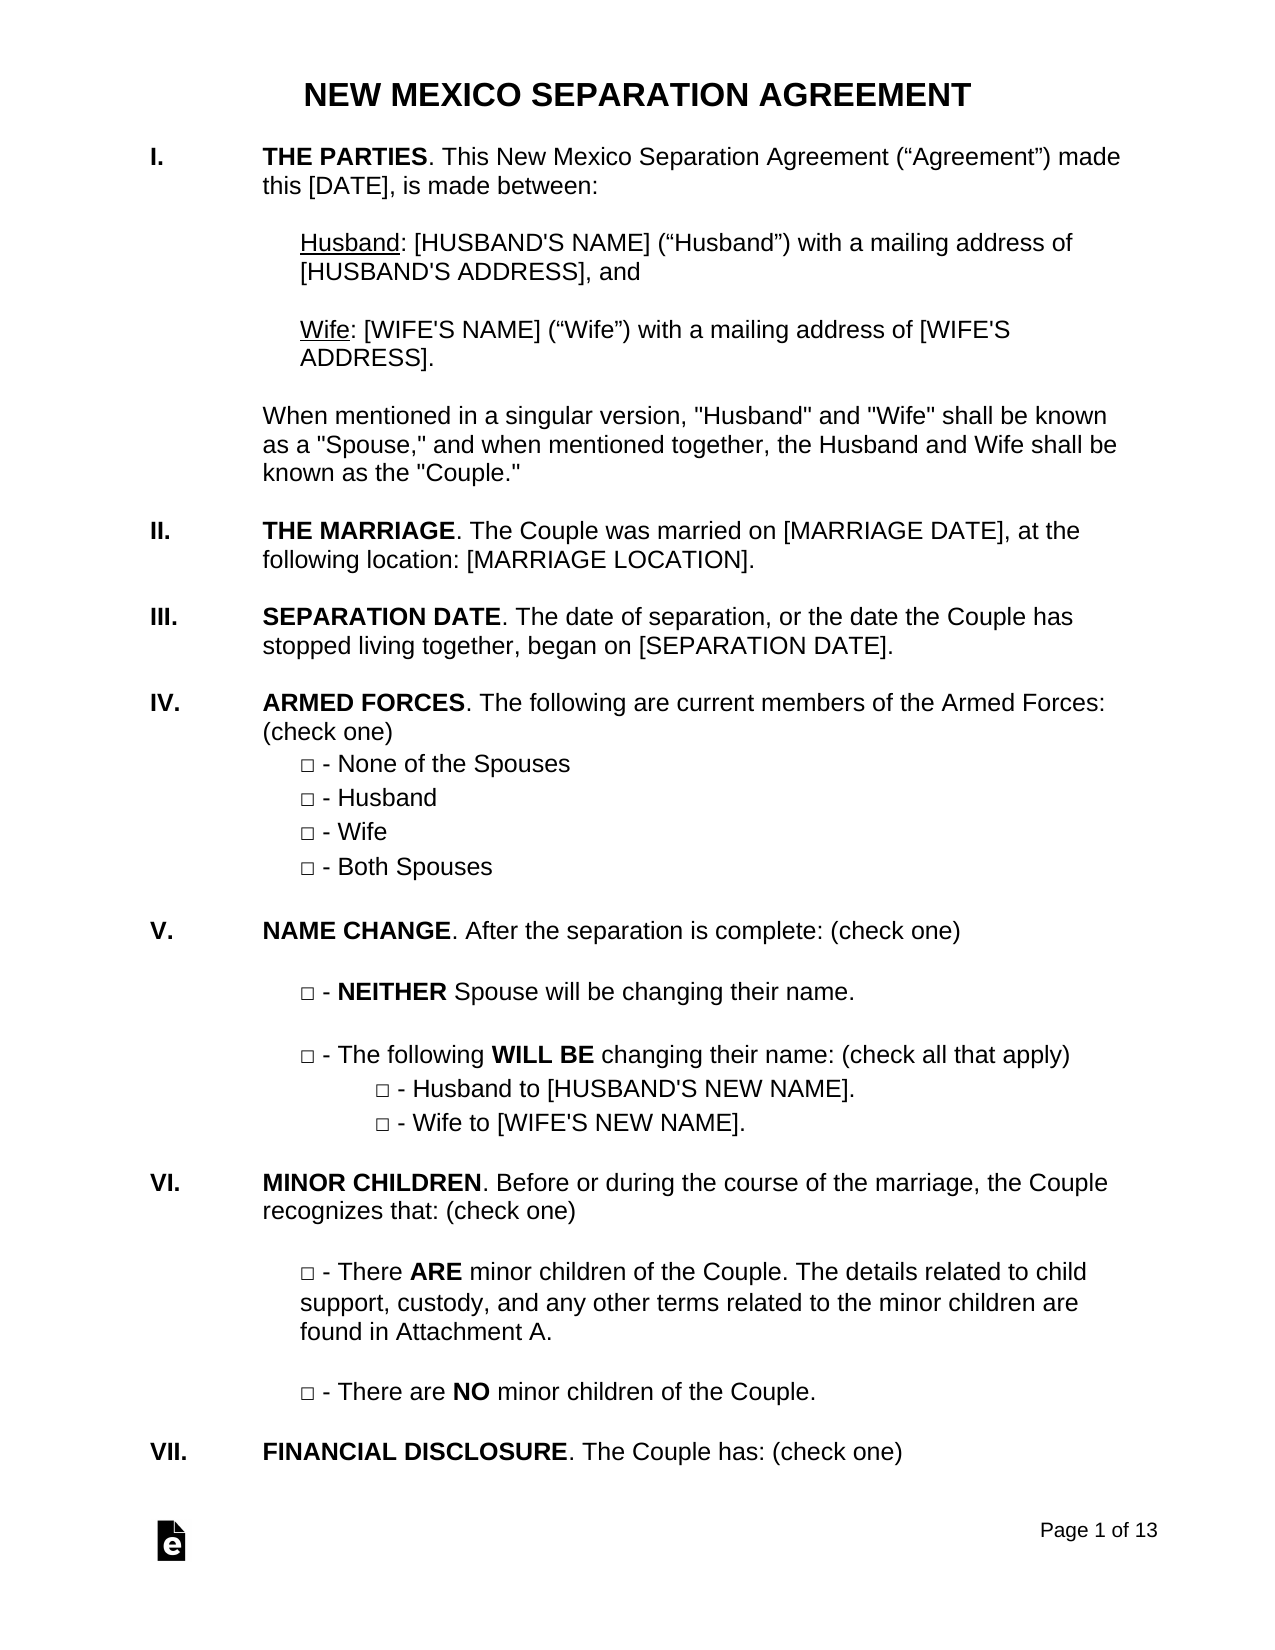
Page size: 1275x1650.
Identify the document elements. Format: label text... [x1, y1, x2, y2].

text ☐ - Both Spouses [300, 848, 1125, 882]
list THE MARRIAGE. The Couple was married on [MARRIAGE DATE], at the following location: [MARRIAGE LOCATION]. [150, 516, 1125, 573]
text ☐ - Wife [300, 814, 1125, 848]
text Husband: [HUSBAND'S NAME] (“Husband”) with a mailing address of [HUSBAND'S ADDRESS], and [300, 228, 1125, 286]
list ARMED FORCES. The following are current members of the Armed Forces: (check one) [150, 688, 1125, 746]
text ☐ - Wife to [WIFE'S NEW NAME]. [375, 1105, 1125, 1139]
text ☐ - There ARE minor children of the Couple. The details related to child support, custody, and any other terms related to the minor children are found in Attachment A. [300, 1254, 1125, 1345]
text ☐ - Husband to [HUSBAND'S NEW NAME]. [375, 1071, 1125, 1105]
text NEW MEXICO SEPARATION AGREEMENT [150, 75, 1125, 113]
text ☐ - None of the Spouses [300, 746, 1125, 780]
list MINOR CHILDREN. Before or during the course of the marriage, the Couple recognizes that: (check one) [150, 1167, 1125, 1225]
text ☐ - Husband [300, 780, 1125, 814]
list NAME CHANGE. After the separation is complete: (check one) [150, 916, 1125, 945]
text Wife: [WIFE'S NAME] (“Wife”) with a mailing address of [WIFE'S ADDRESS]. [300, 315, 1125, 372]
text When mentioned in a singular version, "Husband" and "Wife" shall be known as a "Spouse," and when mentioned together, the Husband and Wife shall be known as the "Couple." [262, 401, 1125, 487]
list THE PARTIES. This New Mexico Separation Agreement (“Agreement”) made this [DATE], is made between: [150, 142, 1125, 200]
list SEPARATION DATE. The date of separation, or the date the Couple has stopped living together, began on [SEPARATION DATE]. [150, 602, 1125, 660]
text ☐ - There are NO minor children of the Couple. [300, 1374, 1125, 1408]
text ☐ - The following WILL BE changing their name: (check all that apply) [300, 1037, 1125, 1071]
text ☐ - NEITHER Spouse will be changing their name. [300, 974, 1125, 1008]
list FINANCIAL DISCLOSURE. The Couple has: (check one) [150, 1437, 1125, 1466]
